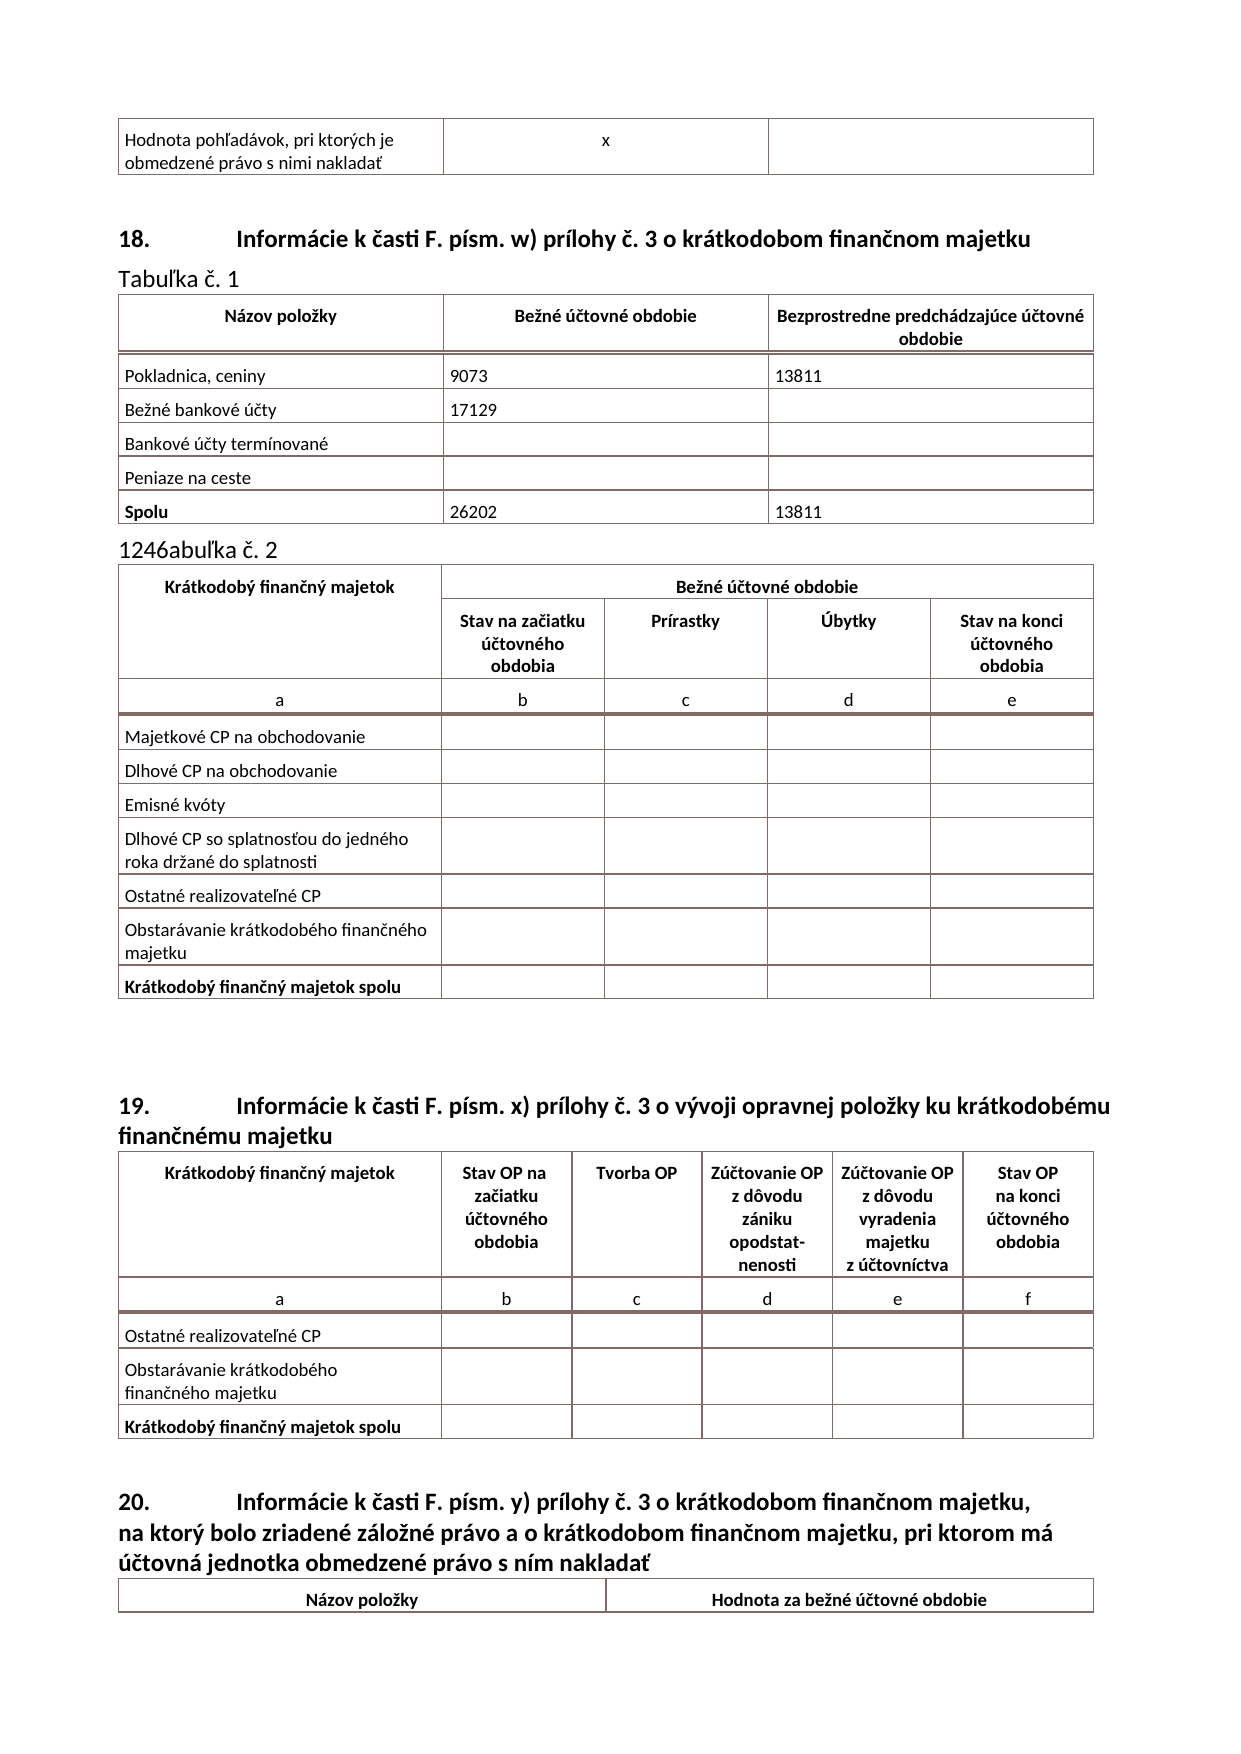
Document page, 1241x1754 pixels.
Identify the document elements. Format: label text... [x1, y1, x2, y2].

table_cell Ostatné realizovateľné CP [119, 1314, 441, 1347]
table_header Bežné účtovné obdobie [442, 565, 1093, 598]
table_cell Ostatné realizovateľné CP [119, 875, 441, 907]
table_cell [768, 716, 930, 749]
table_cell [605, 875, 767, 907]
table_cell [769, 457, 1093, 489]
table_cell [768, 818, 930, 873]
table_cell Bankové účty termínované [119, 423, 443, 455]
table_cell Emisné kvóty [119, 784, 441, 817]
table_cell [442, 966, 604, 998]
table_cell [768, 875, 930, 907]
table_cell f [964, 1278, 1093, 1310]
table_cell [964, 1314, 1093, 1347]
table_header Hodnota za bežné účtovné obdobie [607, 1579, 1093, 1611]
table_cell [442, 1405, 571, 1438]
table_cell [442, 784, 604, 817]
table_cell [605, 909, 767, 964]
table_cell Obstarávanie krátkodobého finančného majetku [119, 909, 441, 964]
table_cell Stav na konci účtovného obdobia [931, 599, 1093, 678]
table_cell [573, 1314, 701, 1347]
table_cell [964, 1349, 1093, 1404]
table_cell [573, 1349, 701, 1404]
table_cell Stav na začiatku účtovného obdobia [442, 599, 604, 678]
table_cell Pokladnica, ceniny [119, 355, 443, 388]
table_cell Spolu [119, 491, 443, 523]
table_cell [573, 1405, 701, 1438]
text 20. Informácie k časti F. písm. y) prílohy č. 3 o krátkodobom finančnom majetku, na ktorý bolo zriadené záložné právo a o krátkodobom finančnom majetku, pri ktorom má účtovná jednotka obmedzené právo s ním nakladať [118, 1486, 1122, 1578]
table_cell Peniaze na ceste [119, 457, 443, 489]
table_cell [703, 1349, 832, 1404]
table_cell [605, 818, 767, 873]
table_header Bežné účtovné obdobie [444, 295, 768, 350]
table_cell Krátkodobý finančný majetok spolu [119, 1405, 441, 1438]
table_cell 9073 [444, 355, 768, 388]
table_cell [442, 818, 604, 873]
table_cell Majetkové CP na obchodovanie [119, 716, 441, 749]
text 19. Informácie k časti F. písm. x) prílohy č. 3 o vývoji opravnej položky ku krátkodobému finančnému majetku [118, 1090, 1122, 1151]
table_cell [703, 1405, 832, 1438]
table_cell Obstarávanie krátkodobého finančného majetku [119, 1349, 441, 1404]
table_cell [769, 423, 1093, 455]
table_header Krátkodobý finančný majetok [119, 1152, 441, 1276]
table_cell [442, 750, 604, 783]
table_cell 17129 [444, 389, 768, 422]
table_cell d [703, 1278, 832, 1310]
table_cell [931, 750, 1093, 783]
table_cell [444, 457, 768, 489]
table_cell [833, 1314, 962, 1347]
table_cell [769, 119, 1093, 174]
table_cell a [119, 1278, 441, 1310]
table_cell c [573, 1278, 701, 1310]
table_cell e [931, 679, 1093, 712]
table_cell [442, 909, 604, 964]
table_cell 13811 [769, 491, 1093, 523]
table_cell [931, 818, 1093, 873]
table_cell Dlhové CP so splatnosťou do jedného roka držané do splatnosti [119, 818, 441, 873]
table_header Tvorba OP [573, 1152, 701, 1276]
table_cell Dlhové CP na obchodovanie [119, 750, 441, 783]
table_cell [769, 389, 1093, 422]
table_cell [833, 1405, 962, 1438]
table_cell [768, 909, 930, 964]
table_header Zúčtovanie OP z dôvodu vyradenia majetku z účtovníctva [833, 1152, 962, 1276]
table_header Krátkodobý finančný majetok [119, 565, 441, 678]
table_cell [444, 423, 768, 455]
table_cell [442, 1349, 571, 1404]
table_cell a [119, 679, 441, 712]
table_cell [605, 750, 767, 783]
text Tabuľka č. 1 [118, 263, 1122, 294]
table_cell x [444, 119, 768, 174]
table_cell [931, 784, 1093, 817]
table_cell [931, 875, 1093, 907]
table_header Zúčtovanie OP z dôvodu zániku opodstat- nenosti [703, 1152, 832, 1276]
table_cell b [442, 1278, 571, 1310]
table_cell [931, 909, 1093, 964]
table_header Stav OP na začiatku účtovného obdobia [442, 1152, 571, 1276]
table_cell 13811 [769, 355, 1093, 388]
table_cell b [442, 679, 604, 712]
table_header Bezprostredne predchádzajúce účtovné obdobie [769, 295, 1093, 350]
table_header Názov položky [119, 295, 443, 350]
table_cell [442, 1314, 571, 1347]
table_cell Krátkodobý finančný majetok spolu [119, 966, 441, 998]
table_cell [605, 784, 767, 817]
table_cell c [605, 679, 767, 712]
table_cell Hodnota pohľadávok, pri ktorých je obmedzené právo s nimi nakladať [119, 119, 443, 174]
table_cell [768, 784, 930, 817]
table_cell [964, 1405, 1093, 1438]
table_cell [768, 750, 930, 783]
table_cell [768, 966, 930, 998]
table_header Názov položky [119, 1579, 605, 1611]
table_cell Úbytky [768, 599, 930, 678]
table_cell 26202 [444, 491, 768, 523]
table_cell [442, 875, 604, 907]
table_cell Bežné bankové účty [119, 389, 443, 422]
table_cell [703, 1314, 832, 1347]
table_cell [605, 716, 767, 749]
table_header Stav OP na konci účtovného obdobia [964, 1152, 1093, 1276]
table_cell [442, 716, 604, 749]
table_cell [931, 716, 1093, 749]
table_cell d [768, 679, 930, 712]
table_cell e [833, 1278, 962, 1310]
table_cell [605, 966, 767, 998]
text 18. Informácie k časti F. písm. w) prílohy č. 3 o krátkodobom finančnom majetku [118, 223, 1122, 253]
table_cell Prírastky [605, 599, 767, 678]
table_cell [931, 966, 1093, 998]
text 1246abuľka č. 2 [118, 534, 1122, 564]
table_cell [833, 1349, 962, 1404]
